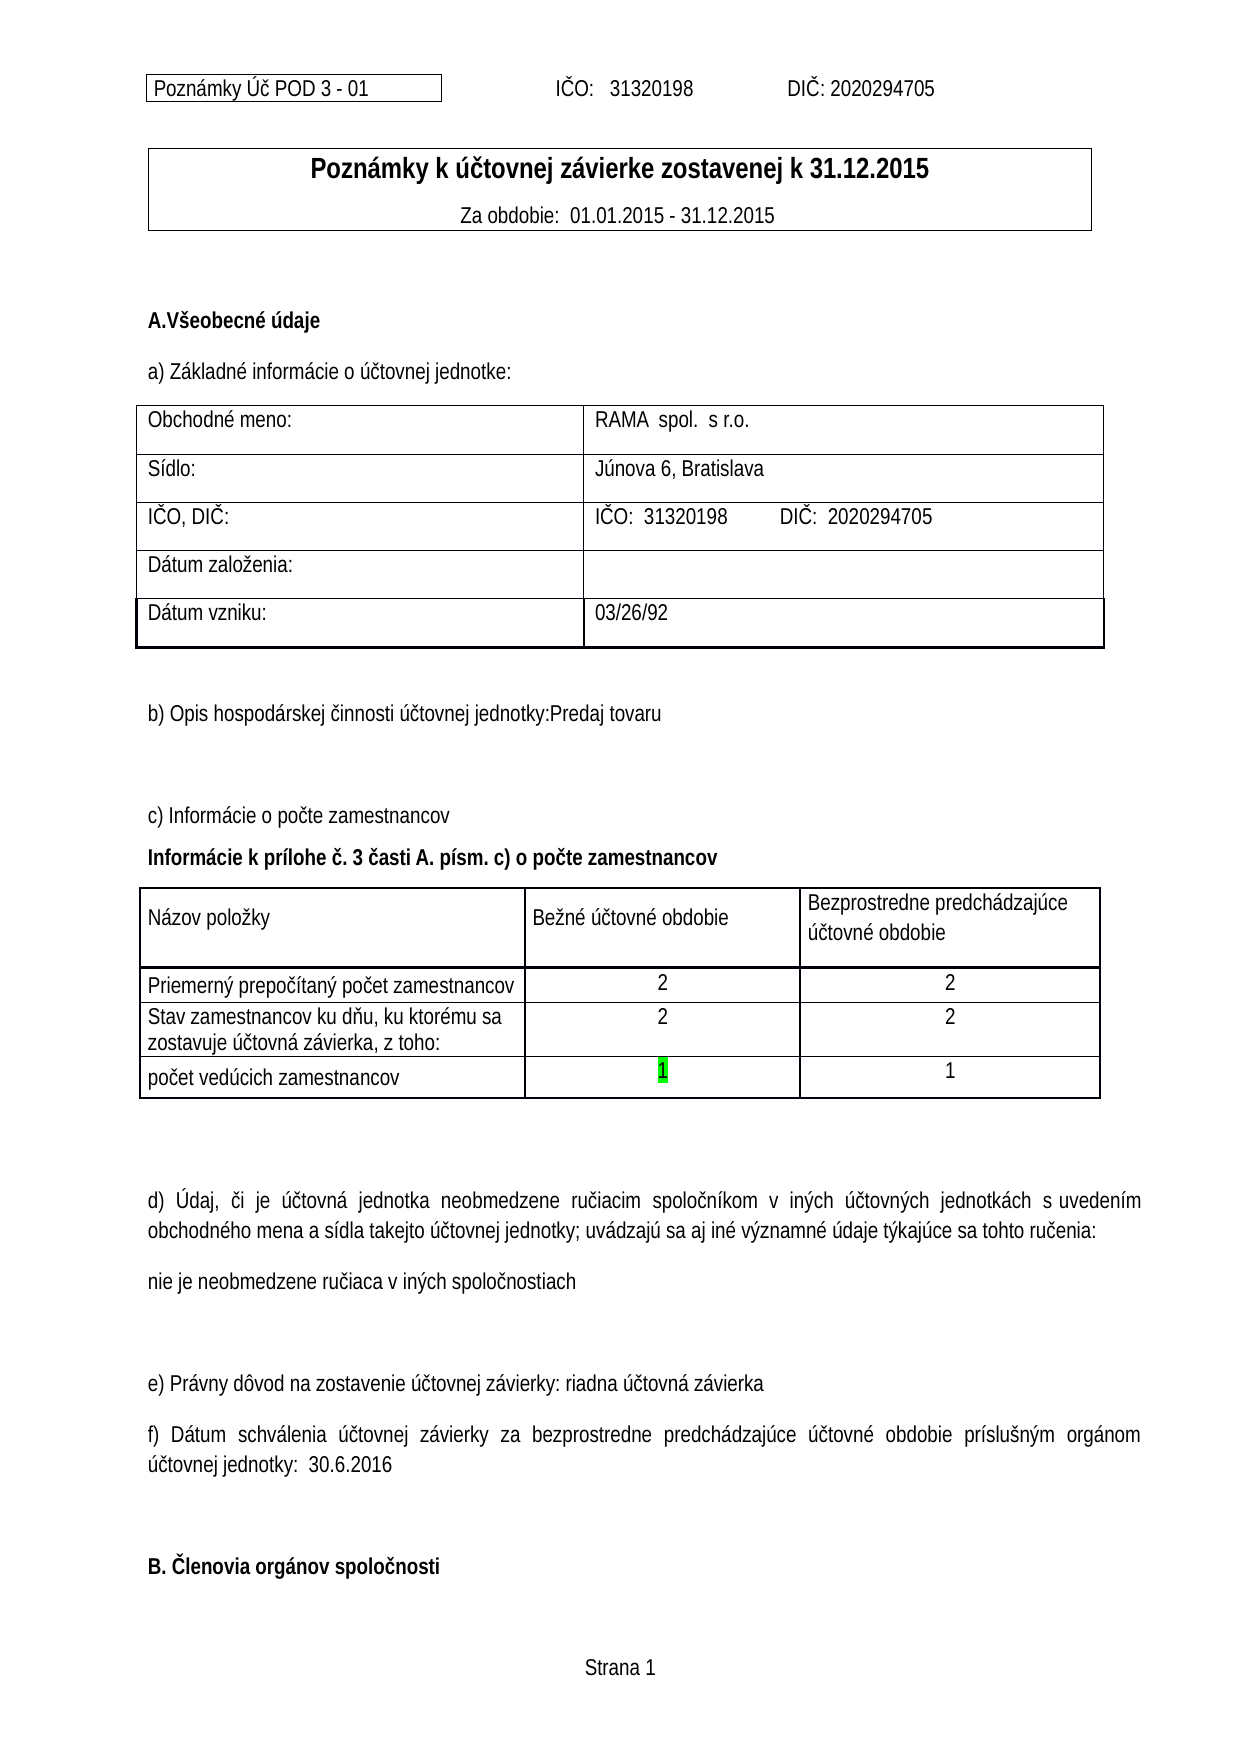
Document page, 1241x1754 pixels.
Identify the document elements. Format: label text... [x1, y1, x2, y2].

table_cell Priemerný prepočítaný počet zamestnancov [141, 969, 524, 1002]
table_cell IČO: 31320198 DIČ: 2020294705 [584, 503, 1103, 550]
text d) Údaj, či je účtovná jednotka neobmedzene ručiacim spoločníkom v iných účtovných jednotkách s uvedením obchodného mena a sídla takejto účtovnej jednotky; uvádzajú sa aj iné významné údaje týkajúce sa tohto ručenia: [148, 1187, 1141, 1243]
table_cell 2 [526, 969, 799, 1002]
text c) Informácie o počte zamestnancov [148, 802, 1092, 828]
table_cell 2 [801, 969, 1099, 1002]
table_cell RAMA spol. s r.o. [584, 406, 1103, 453]
table_cell Stav zamestnancov ku dňu, ku ktorému sa zostavuje účtovná závierka, z toho: [141, 1003, 524, 1056]
text A.Všeobecné údaje [148, 307, 1092, 333]
text B. Členovia orgánov spoločnosti [148, 1553, 1141, 1579]
text Informácie k prílohe č. 3 časti A. písm. c) o počte zamestnancov [148, 844, 1092, 871]
text Poznámky k účtovnej závierke zostavenej k 31.12.2015 [149, 149, 1091, 184]
table_header Bezprostredne predchádzajúce účtovné obdobie [801, 889, 1099, 966]
table_cell Dátum vzniku: [138, 599, 583, 646]
text f) Dátum schválenia účtovnej závierky za bezprostredne predchádzajúce účtovné obdobie príslušným orgánom účtovnej jednotky: 30.6.2016 [148, 1421, 1141, 1477]
table_cell [584, 551, 1103, 598]
table_cell Sídlo: [137, 455, 583, 502]
table_cell IČO, DIČ: [137, 503, 583, 550]
table_cell počet vedúcich zamestnancov [141, 1057, 524, 1097]
table_cell 1 [526, 1057, 799, 1097]
table_cell Júnova 6, Bratislava [584, 455, 1103, 502]
table_cell 1 [801, 1057, 1099, 1097]
table_cell 2 [801, 1003, 1099, 1056]
text Za obdobie: 01.01.2015 - 31.12.2015 [149, 199, 1091, 230]
table_header a) Základné informácie o účtovnej jednotke: [136, 358, 1104, 405]
table_cell 26.03.92 [585, 599, 1103, 646]
text e) Právny dôvod na zostavenie účtovnej závierky: riadna účtovná závierka [148, 1370, 1141, 1396]
table_cell Dátum založenia: [137, 551, 583, 598]
table_cell Obchodné meno: [137, 406, 583, 453]
text nie je neobmedzene ručiaca v iných spoločnostiach [148, 1268, 1141, 1294]
table_cell 2 [526, 1003, 799, 1056]
table_header Názov položky [141, 889, 524, 966]
table_header Bežné účtovné obdobie [526, 889, 799, 966]
text b) Opis hospodárskej činnosti účtovnej jednotky:Predaj tovaru [148, 699, 1092, 726]
